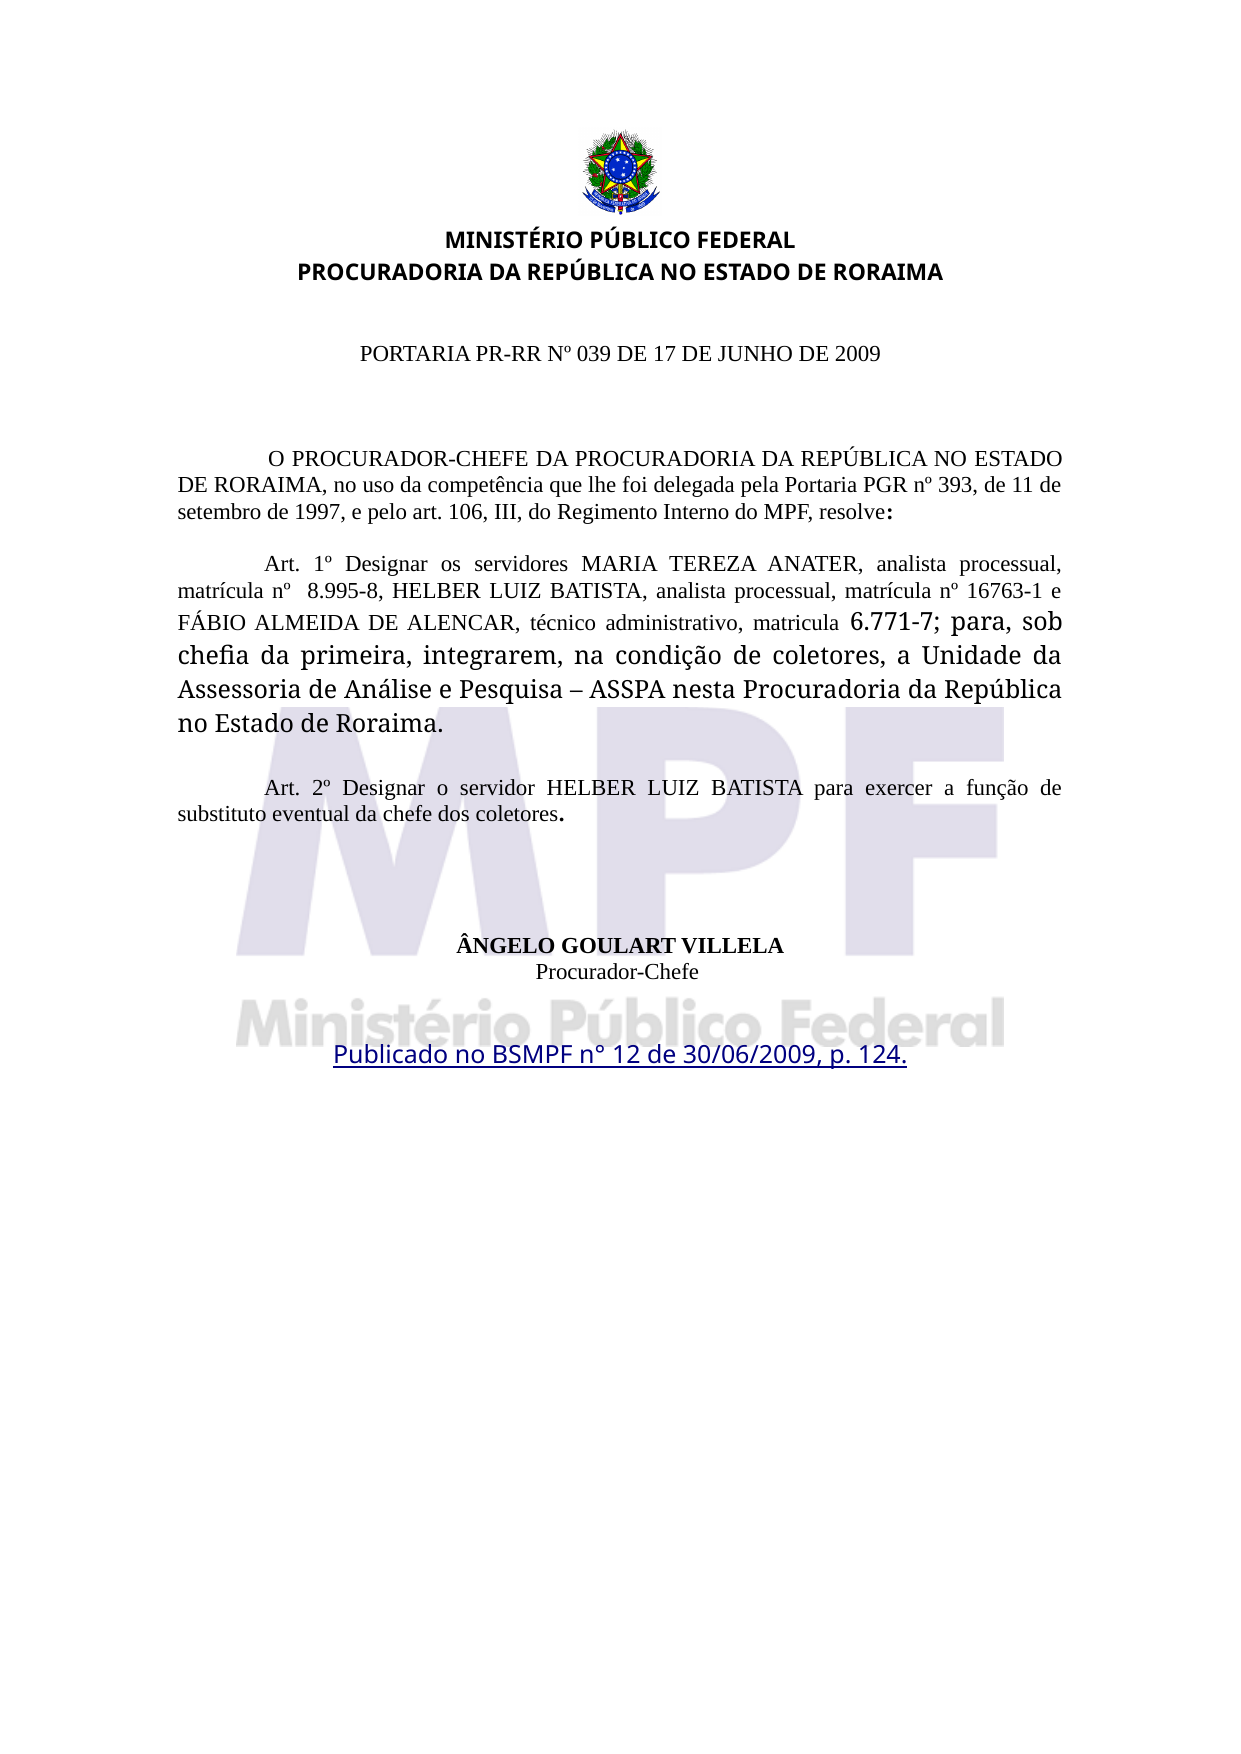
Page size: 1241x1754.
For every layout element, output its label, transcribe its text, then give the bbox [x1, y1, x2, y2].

text O PROCURADOR-CHEFE DA PROCURADORIA DA REPÚBLICA NO ESTADO DE RORAIMA, no uso da competência que lhe foi delegada pela Portaria PGR nº 393, de 11 de setembro de 1997, e pelo art. 106, III, do Regimento Interno do MPF, resolve: [177, 445, 1063, 524]
text Publicado no BSMPF n° 12 de 30/06/2009, p. 124. [177, 1037, 1063, 1071]
text MINISTÉRIO PÚBLICO FEDERAL [177, 224, 1063, 256]
text ÂNGELO GOULART VILLELA [177, 932, 1063, 958]
text Art. 1º Designar os servidores MARIA TEREZA ANATER, analista processual, matrícula nº 8.995-8, HELBER LUIZ BATISTA, analista processual, matrícula nº 16763-1 e FÁBIO ALMEIDA DE ALENCAR, técnico administrativo, matricula 6.771-7; para, sob chefia da primeira, integrarem, na condição de coletores, a Unidade da Assessoria de Análise e Pesquisa – ASSPA nesta Procuradoria da República no Estado de Roraima. [177, 551, 1063, 739]
picture [236, 739, 1004, 773]
text PORTARIA PR-RR Nº 039 DE 17 DE JUNHO DE 2009 [177, 340, 1063, 366]
picture [236, 826, 1004, 932]
picture [578, 127, 662, 216]
picture [236, 984, 1004, 1037]
text Art. 2º Designar o servidor HELBER LUIZ BATISTA para exercer a função de substituto eventual da chefe dos coletores. [177, 773, 1063, 826]
subtitle Procurador-Chefe [177, 958, 1063, 984]
text PROCURADORIA DA REPÚBLICA NO ESTADO DE RORAIMA [177, 256, 1063, 287]
